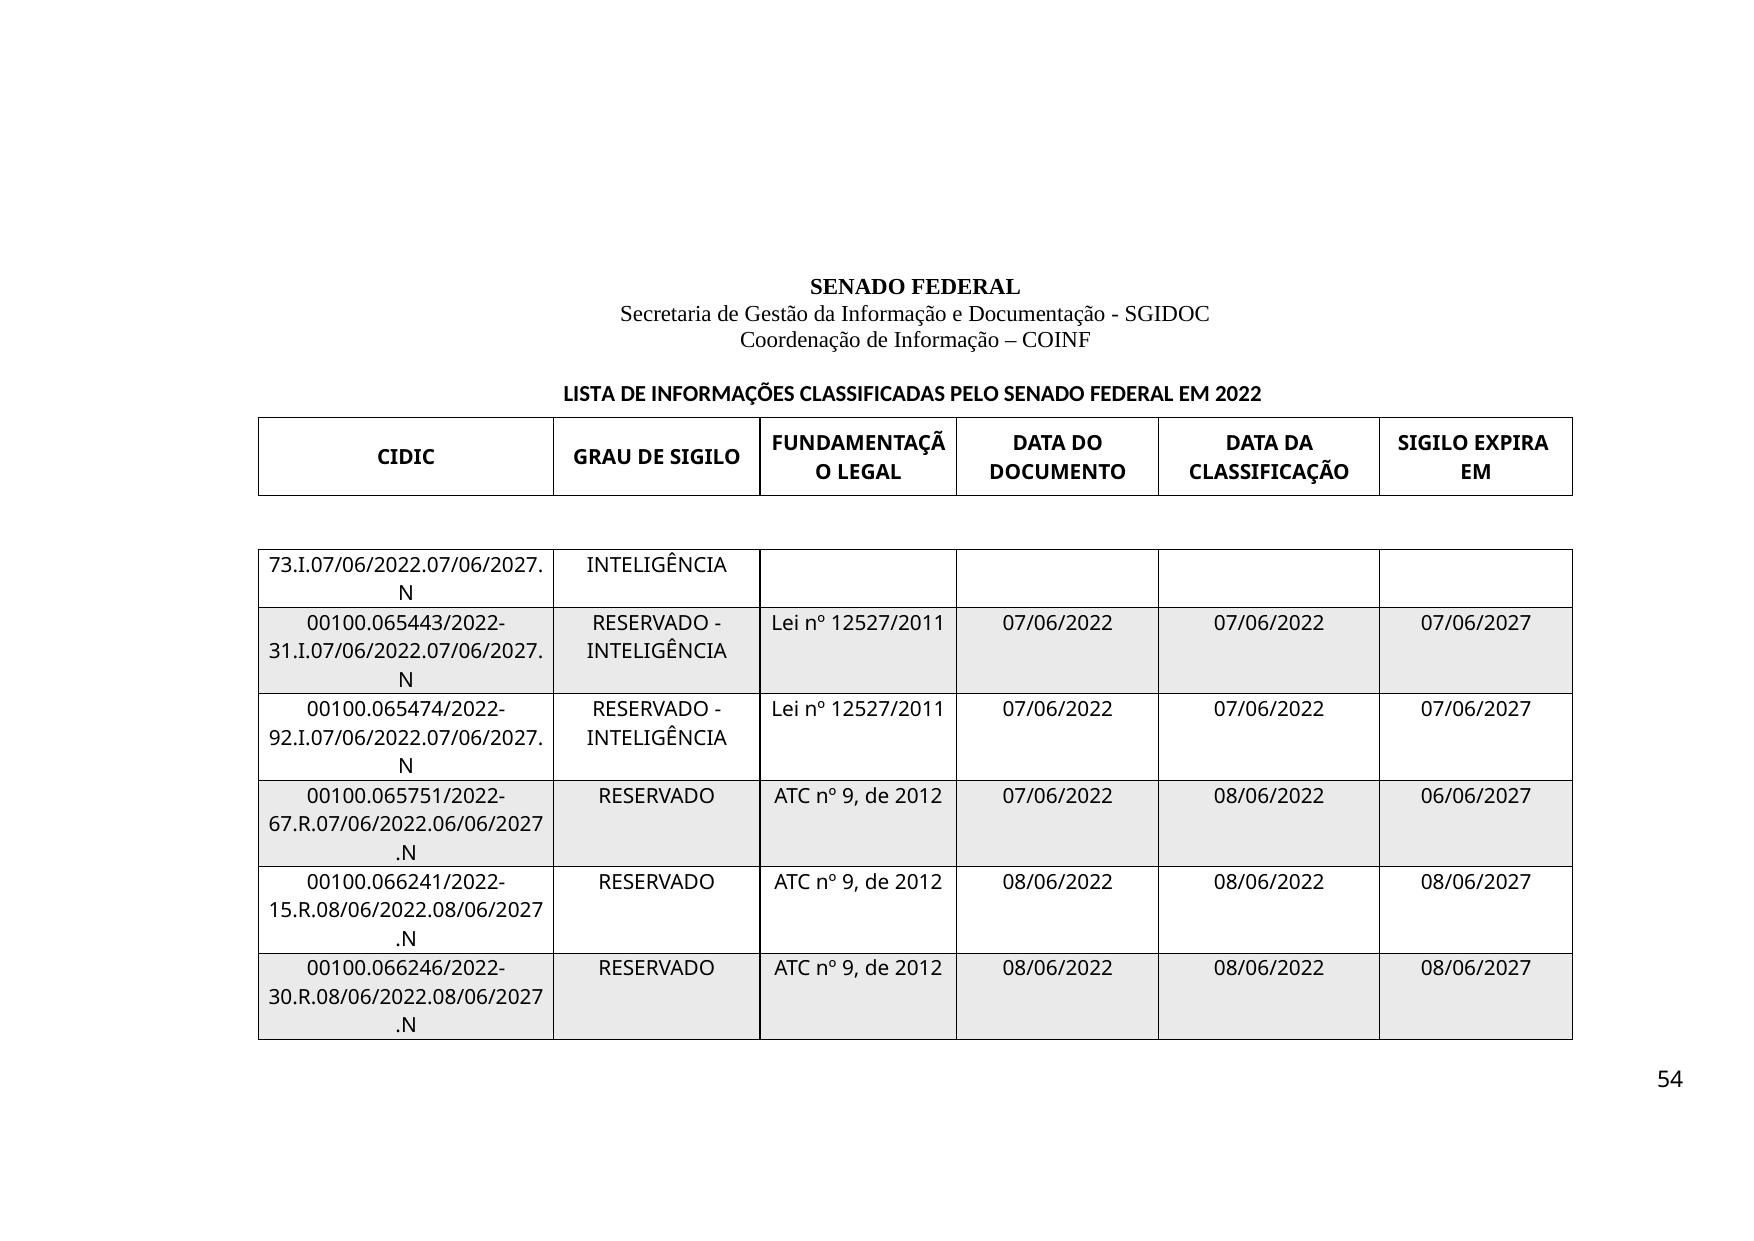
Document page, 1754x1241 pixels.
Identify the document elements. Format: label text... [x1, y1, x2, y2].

table_cell [1159, 550, 1379, 607]
table_cell Lei nº 12527/2011 [761, 608, 956, 693]
table_cell 07/06/2022 [1159, 694, 1379, 780]
table_cell 08/06/2022 [1159, 781, 1379, 866]
table_cell 00100.065443/2022-31.I.07/06/2022.07/06/2027.N [259, 608, 553, 693]
table_cell RESERVADO [554, 867, 759, 952]
table_cell 73.I.07/06/2022.07/06/2027.N [259, 550, 553, 607]
table_cell 08/06/2022 [1159, 954, 1379, 1039]
table_cell ATC nº 9, de 2012 [761, 781, 956, 866]
table_cell 08/06/2022 [957, 954, 1158, 1039]
table_cell 08/06/2022 [1159, 867, 1379, 952]
table_cell 08/06/2027 [1380, 867, 1572, 952]
table_cell 07/06/2022 [1159, 608, 1379, 693]
table_cell RESERVADO - INTELIGÊNCIA [554, 694, 759, 780]
table_cell Lei nº 12527/2011 [761, 694, 956, 780]
table_cell [761, 550, 956, 607]
table_cell 07/06/2027 [1380, 608, 1572, 693]
table_cell 00100.065751/2022-67.R.07/06/2022.06/06/2027.N [259, 781, 553, 866]
table_cell 07/06/2022 [957, 608, 1158, 693]
table_cell 08/06/2027 [1380, 954, 1572, 1039]
table_cell 00100.066241/2022-15.R.08/06/2022.08/06/2027.N [259, 867, 553, 952]
table_cell 00100.066246/2022-30.R.08/06/2022.08/06/2027.N [259, 954, 553, 1039]
table_cell 06/06/2027 [1380, 781, 1572, 866]
table_cell RESERVADO - INTELIGÊNCIA [554, 608, 759, 693]
table_cell 08/06/2022 [957, 867, 1158, 952]
table_cell ATC nº 9, de 2012 [761, 954, 956, 1039]
table_cell [1380, 550, 1572, 607]
table_cell 07/06/2022 [957, 781, 1158, 866]
table_cell RESERVADO [554, 954, 759, 1039]
table_cell - INTELIGÊNCIA [554, 550, 759, 607]
table_cell 07/06/2027 [1380, 694, 1572, 780]
table_cell RESERVADO [554, 781, 759, 866]
table_cell 00100.065474/2022-92.I.07/06/2022.07/06/2027.N [259, 694, 553, 780]
table_cell 07/06/2022 [957, 694, 1158, 780]
table_cell ATC nº 9, de 2012 [761, 867, 956, 952]
table_cell [957, 550, 1158, 607]
